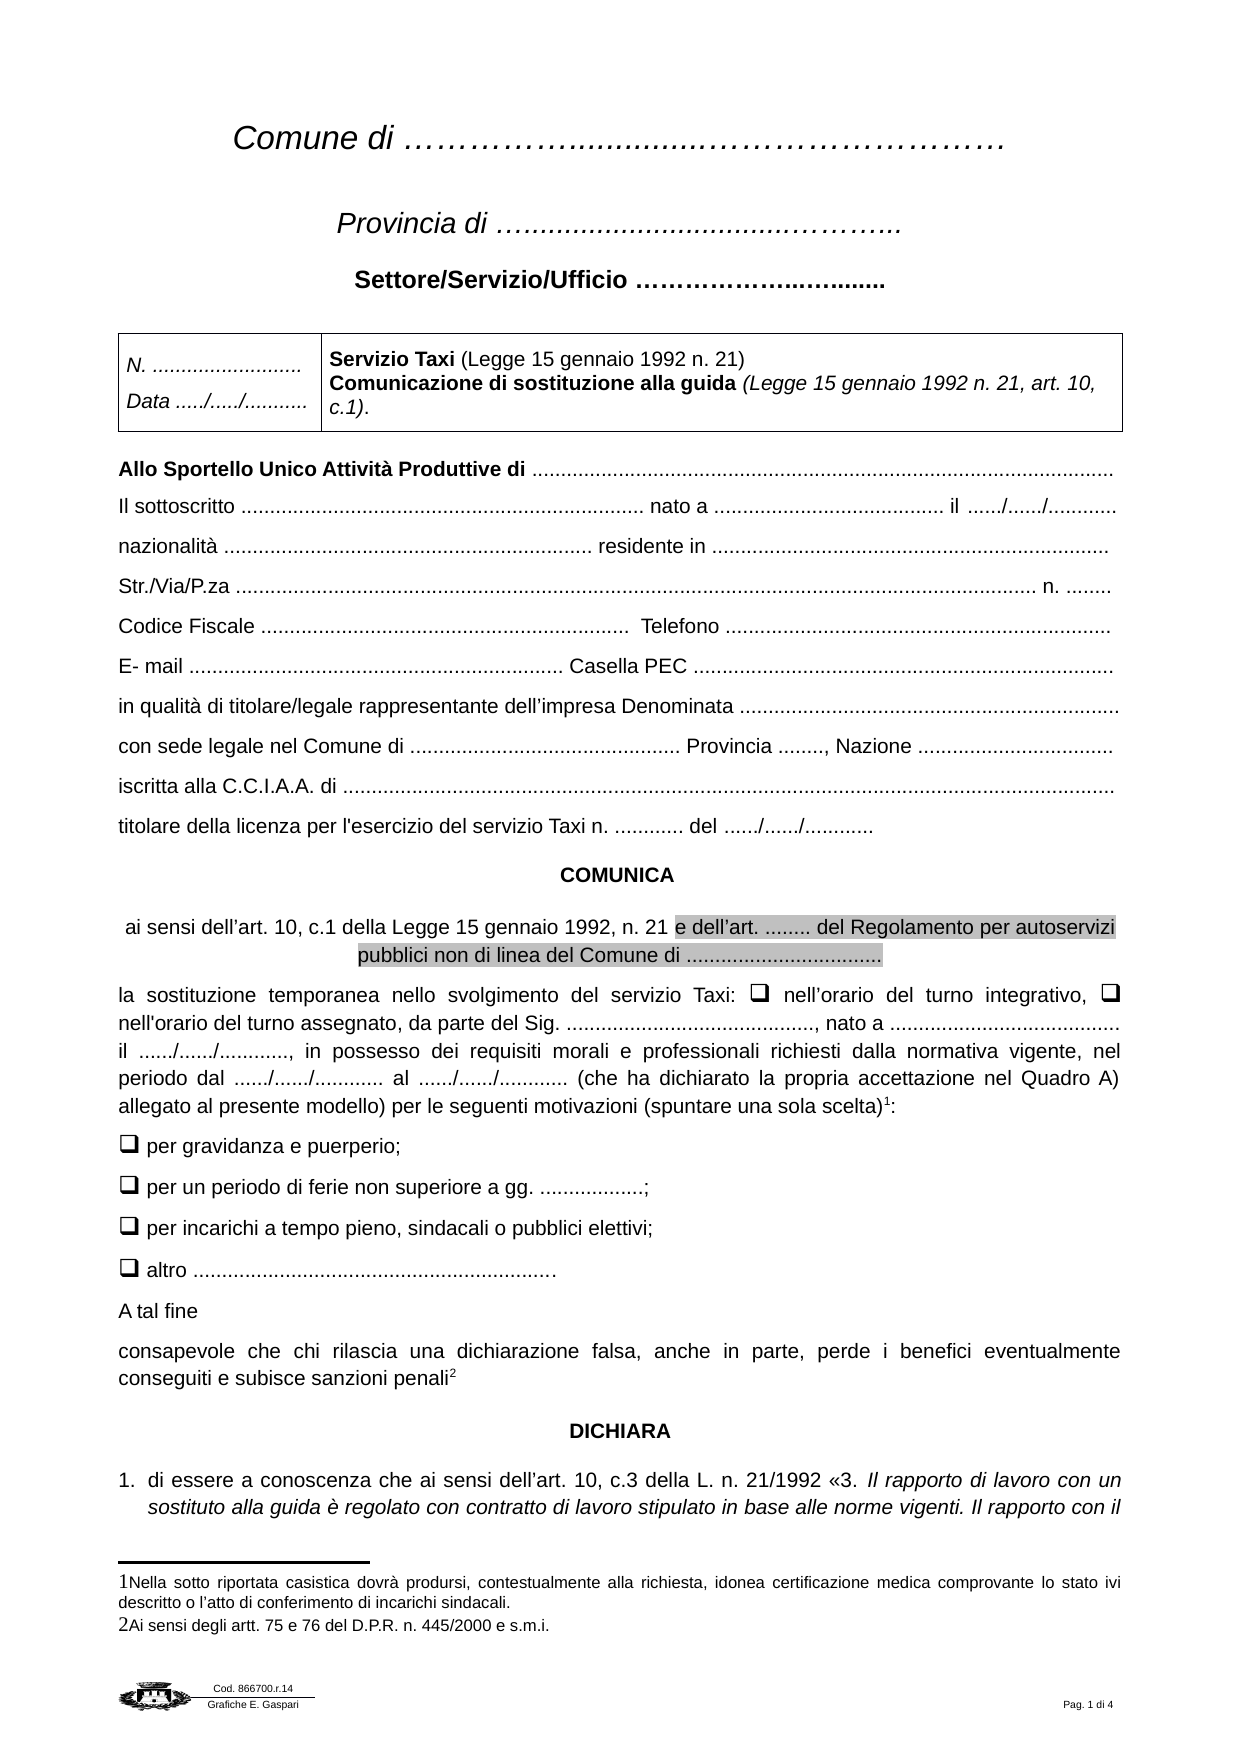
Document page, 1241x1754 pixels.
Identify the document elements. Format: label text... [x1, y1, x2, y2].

text ai sensi dell’art. 10, c.1 della Legge 15 gennaio 1992, n. 21 e dell’art. ........ del Regolamento per autoservizi pubblici non di linea del Comune di .................................. [118, 915, 1122, 967]
text Il sottoscritto ...................................................................... nato a ........................................ il ....../....../............ [118, 494, 1122, 518]
text A tal fine [118, 1299, 1122, 1323]
text Allo Sportello Unico Attività Produttive di ..................................................................................................... [118, 457, 1122, 481]
text  per gravidanza e puerperio; [118, 1134, 1122, 1159]
text consapevole che chi rilascia una dichiarazione falsa, anche in parte, perde i benefici eventualmente conseguiti e subisce sanzioni penali [118, 1339, 1122, 1390]
text  per incarichi a tempo pieno, sindacali o pubblici elettivi; [118, 1216, 1122, 1241]
text iscritta alla C.C.I.A.A. di ...................................................................................................................................... [118, 774, 1122, 798]
text E- mail ................................................................. Casella PEC ......................................................................... [118, 654, 1122, 678]
text Provincia di ….................................………... [118, 207, 1122, 240]
text in qualità di titolare/legale rappresentante dell’impresa Denominata .................................................................. [118, 694, 1122, 718]
text  per un periodo di ferie non superiore a gg. ..................; [118, 1175, 1122, 1200]
text Str./Via/P.za ........................................................................................................................................... n. ........ [118, 574, 1122, 598]
table_header N. .......................... Data ...../...../........... [119, 334, 321, 431]
list di essere a conoscenza che ai sensi dell’art. 10, c.3 della L. n. 21/1992 «3. Il rapporto di lavoro con un sostituto alla guida è regolato con contratto di lavoro stipulato in base alle norme vigenti. Il rapporto con il [118, 1468, 1122, 1519]
text COMUNICA [118, 863, 1122, 887]
text la sostituzione temporanea nello svolgimento del servizio Taxi:  nell’orario del turno integrativo,  nell'orario del turno assegnato, da parte del Sig. ..........................................., nato a ........................................ il ....../....../............, in possesso dei requisiti morali e professionali richiesti dalla normativa vigente, nel periodo dal ....../....../............ al ....../....../............ (che ha dichiarato la propria accettazione nel Quadro A) allegato al presente modello) per le seguenti motivazioni (spuntare una sola scelta): [118, 983, 1122, 1118]
text Settore/Servizio/Ufficio ………………...…........ [118, 265, 1122, 294]
subtitle DICHIARA [118, 1419, 1122, 1443]
text Codice Fiscale ................................................................ Telefono ................................................................... [118, 614, 1122, 638]
text Comune di ……………...............……………………… [118, 118, 1122, 157]
text nazionalità ................................................................ residente in ..................................................................... [118, 534, 1122, 558]
text  altro ............................................................... [118, 1257, 1122, 1282]
table_header Servizio Taxi (Legge 15 gennaio 1992 n. 21) Comunicazione di sostituzione alla guida (Legge 15 gennaio 1992 n. 21, art. 10, c.1). [322, 334, 1122, 431]
text con sede legale nel Comune di ............................................... Provincia ........, Nazione .................................. [118, 734, 1122, 758]
text Nella sotto riportata casistica dovrà prodursi, contestualmente alla richiesta, idonea certificazione medica comprovante lo stato ivi descritto o l’atto di conferimento di incarichi sindacali. [118, 1568, 1122, 1612]
text Ai sensi degli artt. 75 e 76 del D.P.R. n. 445/2000 e s.m.i. [118, 1612, 1122, 1636]
text titolare della licenza per l'esercizio del servizio Taxi n. ............ del ....../....../............ [118, 814, 1090, 838]
